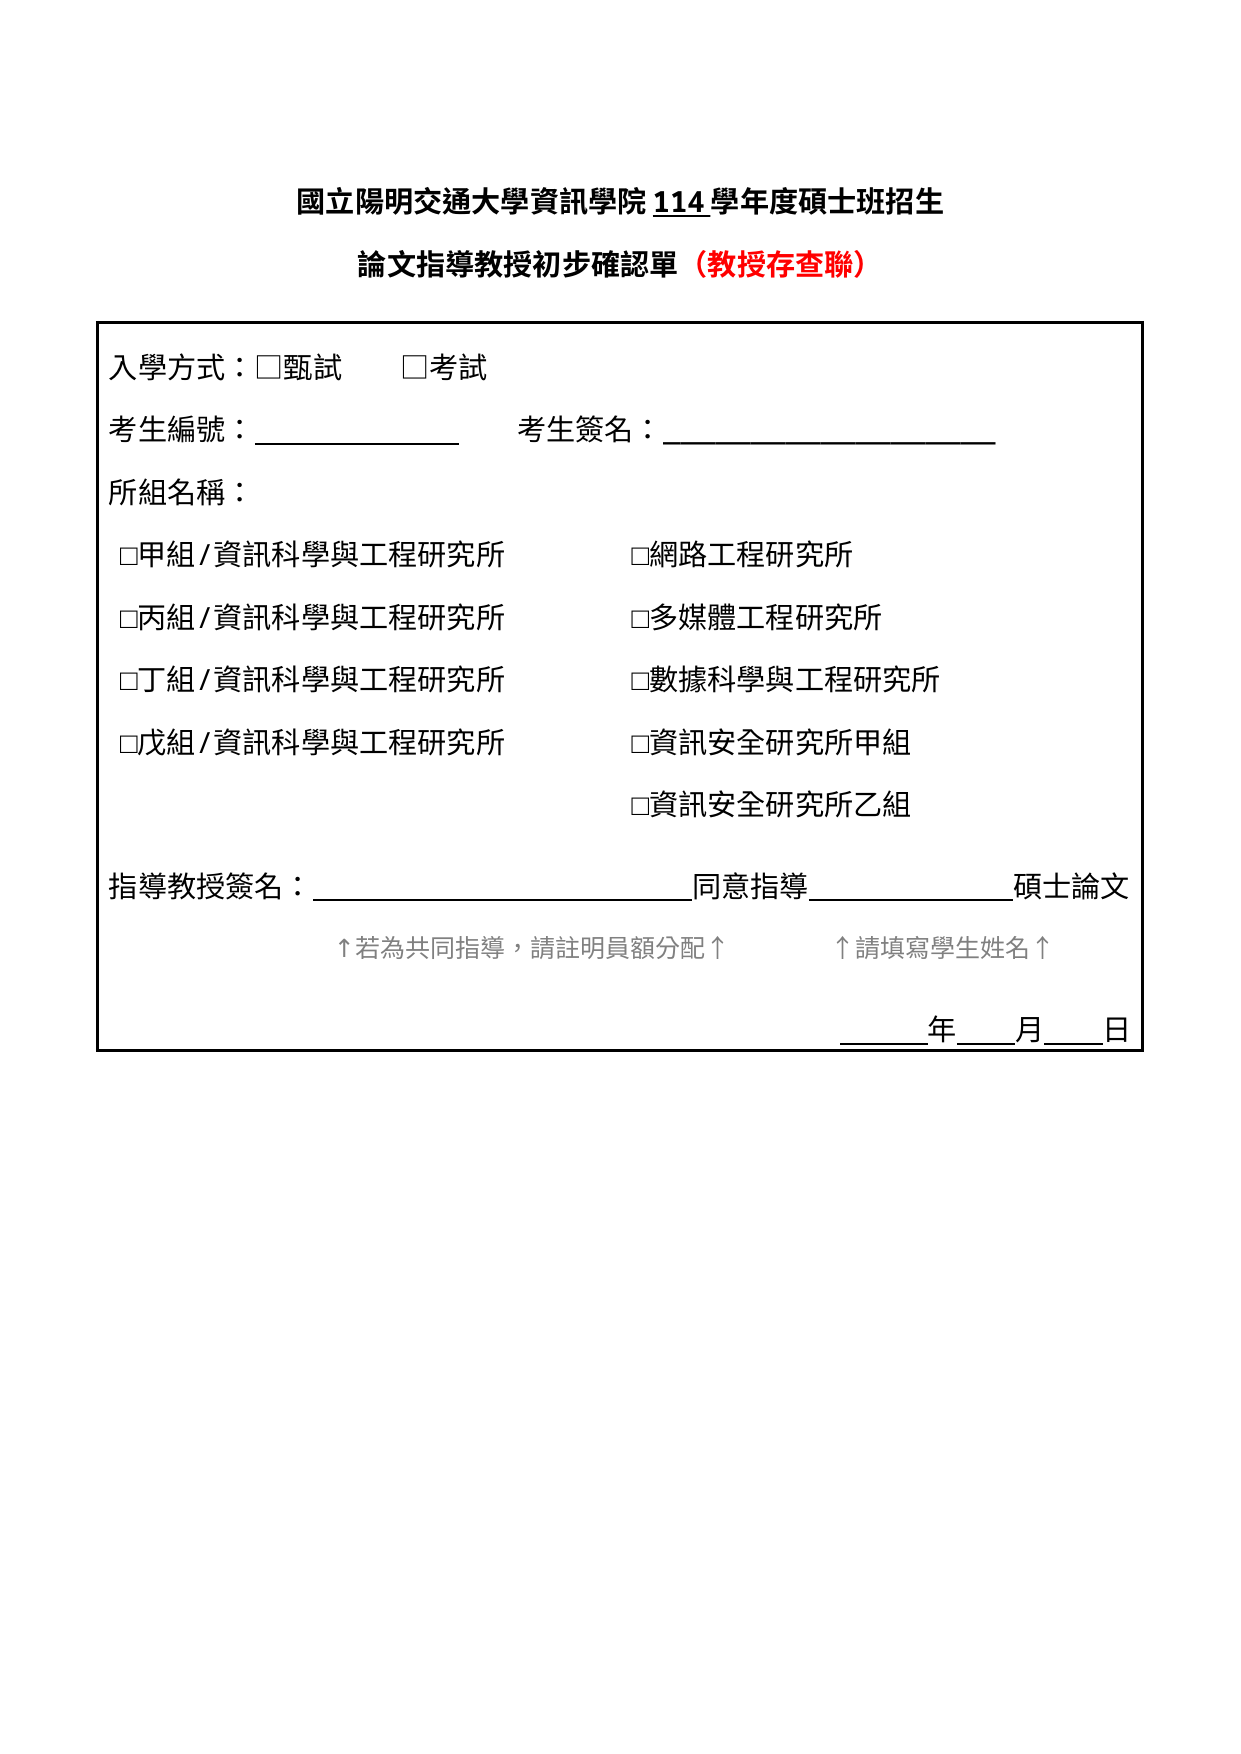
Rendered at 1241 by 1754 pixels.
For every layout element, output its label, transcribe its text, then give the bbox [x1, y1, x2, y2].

text 論文指導教授初步確認單（教授存查聯） [112, 221, 1128, 283]
table_header □甲組/資訊科學與工程研究所 □丙組/資訊科學與工程研究所 □丁組/資訊科學與工程研究所 □戊組/資訊科學與工程研究所 [109, 511, 620, 824]
text 國立陽明交通大學資訊學院114學年度碩士班招生 [112, 158, 1128, 221]
table_header □網路工程研究所 □多媒體工程研究所 □數據科學與工程研究所 □資訊安全研究所甲組 □資訊安全研究所乙組 [620, 511, 1132, 824]
table_header 入學方式：□甄試 □考試 考生編號： 考生簽名：___________________ 所組名稱： 指導教授簽名： 同意指導 碩士論文 ↑若為共同指導，請註明員額分配↑ ↑請填寫學生姓名↑ 年 月 日 [99, 324, 1141, 1049]
